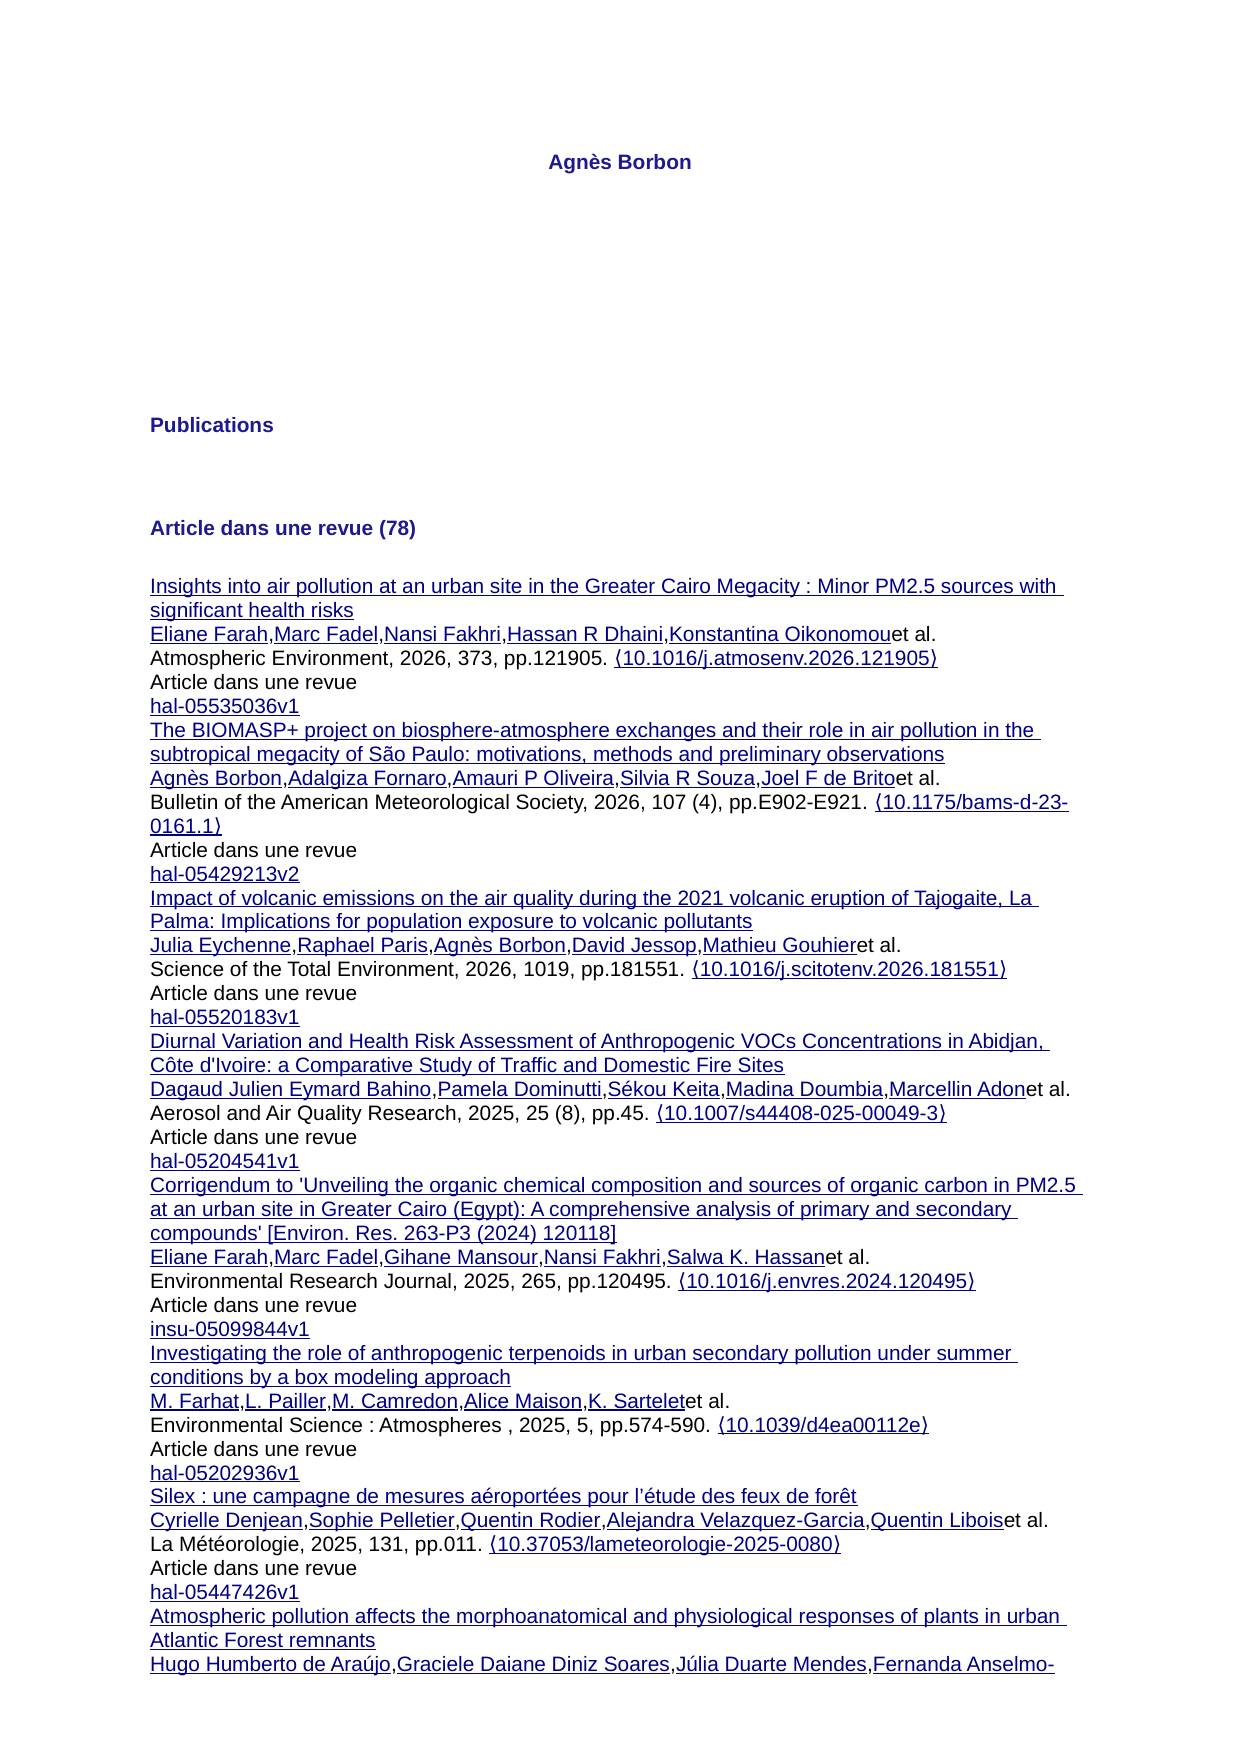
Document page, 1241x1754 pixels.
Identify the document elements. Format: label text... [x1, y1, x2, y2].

table_cell The BIOMASP+ project on biosphere-atmosphere exchanges and their role in air pollution in the subtropical megacity of São Paulo: motivations, methods and preliminary observations Agnès Borbon,Adalgiza Fornaro,Amauri P Oliveira,Silvia R Souza,Joel F de Britoet al. Bulletin of the American Meteorological Society, 2026, 107 (4), pp.E902-E921. ⟨10.1175/bams-d-23-0161.1⟩ Article dans une revue hal-05429213v2 [150, 718, 1090, 885]
table_cell Atmospheric pollution affects the morphoanatomical and physiological responses of plants in urban Atlantic Forest remnants Hugo Humberto de Araújo,Graciele Daiane Diniz Soares,Júlia Duarte Mendes,Fernanda Anselmo- [150, 1604, 1090, 1676]
table_cell Silex : une campagne de mesures aéroportées pour l’étude des feux de forêt Cyrielle Denjean,Sophie Pelletier,Quentin Rodier,Alejandra Velazquez-Garcia,Quentin Liboiset al. La Météorologie, 2025, 131, pp.011. ⟨10.37053/lameteorologie-2025-0080⟩ Article dans une revue hal-05447426v1 [150, 1484, 1090, 1604]
subtitle Agnès Borbon [150, 150, 1090, 174]
table_cell Corrigendum to 'Unveiling the organic chemical composition and sources of organic carbon in PM2.5 at an urban site in Greater Cairo (Egypt): A comprehensive analysis of primary and secondary compounds' [Environ. Res. 263-P3 (2024) 120118] Eliane Farah,Marc Fadel,Gihane Mansour,Nansi Fakhri,Salwa K. Hassanet al. Environmental Research Journal, 2025, 265, pp.120495. ⟨10.1016/j.envres.2024.120495⟩ Article dans une revue insu-05099844v1 [150, 1173, 1090, 1341]
subtitle Publications [150, 412, 1090, 436]
subtitle Article dans une revue (78) [150, 516, 1090, 539]
table_cell Impact of volcanic emissions on the air quality during the 2021 volcanic eruption of Tajogaite, La Palma: Implications for population exposure to volcanic pollutants Julia Eychenne,Raphael Paris,Agnès Borbon,David Jessop,Mathieu Gouhieret al. Science of the Total Environment, 2026, 1019, pp.181551. ⟨10.1016/j.scitotenv.2026.181551⟩ Article dans une revue hal-05520183v1 [150, 885, 1090, 1029]
table_cell Diurnal Variation and Health Risk Assessment of Anthropogenic VOCs Concentrations in Abidjan, Côte d'Ivoire: a Comparative Study of Traffic and Domestic Fire Sites Dagaud Julien Eymard Bahino,Pamela Dominutti,Sékou Keita,Madina Doumbia,Marcellin Adonet al. Aerosol and Air Quality Research, 2025, 25 (8), pp.45. ⟨10.1007/s44408-025-00049-3⟩ Article dans une revue hal-05204541v1 [150, 1029, 1090, 1173]
table_header Insights into air pollution at an urban site in the Greater Cairo Megacity : Minor PM2.5 sources with significant health risks Eliane Farah,Marc Fadel,Nansi Fakhri,Hassan R Dhaini,Konstantina Oikonomouet al. Atmospheric Environment, 2026, 373, pp.121905. ⟨10.1016/j.atmosenv.2026.121905⟩ Article dans une revue hal-05535036v1 [150, 574, 1090, 718]
table_cell Investigating the role of anthropogenic terpenoids in urban secondary pollution under summer conditions by a box modeling approach M. Farhat,L. Pailler,M. Camredon,Alice Maison,K. Sarteletet al. Environmental Science : Atmospheres , 2025, 5, pp.574-590. ⟨10.1039/d4ea00112e⟩ Article dans une revue hal-05202936v1 [150, 1341, 1090, 1484]
